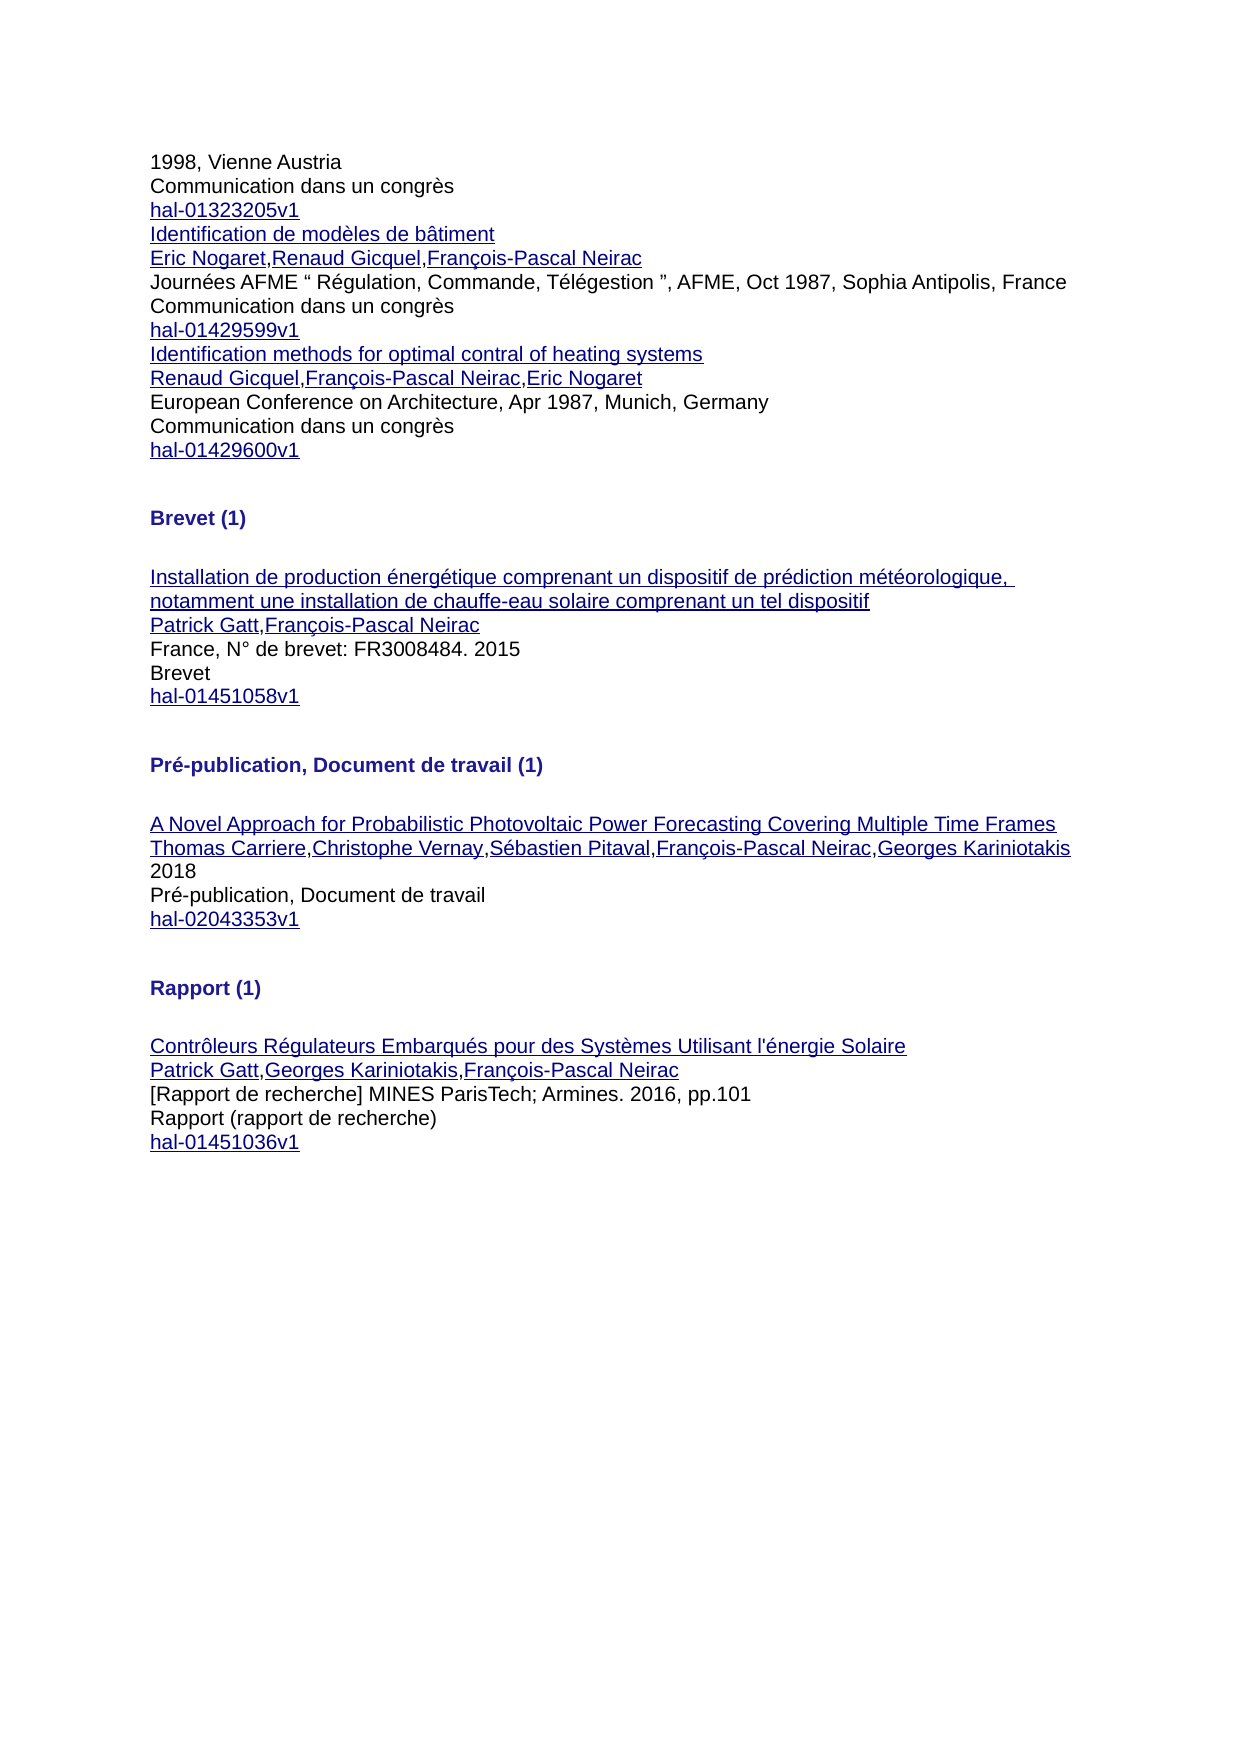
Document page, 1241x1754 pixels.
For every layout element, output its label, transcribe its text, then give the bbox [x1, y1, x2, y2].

subtitle Rapport (1) [150, 976, 1090, 1000]
table_header A Novel Approach for Probabilistic Photovoltaic Power Forecasting Covering Multiple Time Frames Thomas Carriere,Christophe Vernay,Sébastien Pitaval,François-Pascal Neirac,Georges Kariniotakis 2018 Pré-publication, Document de travail hal-02043353v1 [150, 811, 1090, 931]
table_cell Sizing and Optimized Control of PV-diesel hybrid energy systems Nadia Maïzi,Christian Dumbs,François-Pascal Neirac,Didier Mayer Design and performance analysis - 2ème congrès mondial sur l'énergie solaire photovoltaïque, Jul 1998, Vienne Austria Communication dans un congrès hal-01323205v1 [150, 150, 1090, 222]
table_header Installation de production énergétique comprenant un dispositif de prédiction météorologique, notamment une installation de chauffe-eau solaire comprenant un tel dispositif Patrick Gatt,François-Pascal Neirac France, N° de brevet: FR3008484. 2015 Brevet hal-01451058v1 [150, 565, 1090, 708]
table_cell Identification de modèles de bâtiment Eric Nogaret,Renaud Gicquel,François-Pascal Neirac Journées AFME “ Régulation, Commande, Télégestion ”, AFME, Oct 1987, Sophia Antipolis, France Communication dans un congrès hal-01429599v1 [150, 222, 1090, 342]
table_cell Identification methods for optimal contral of heating systems Renaud Gicquel,François-Pascal Neirac,Eric Nogaret European Conference on Architecture, Apr 1987, Munich, Germany Communication dans un congrès hal-01429600v1 [150, 342, 1090, 461]
table_header Contrôleurs Régulateurs Embarqués pour des Systèmes Utilisant l'énergie Solaire Patrick Gatt,Georges Kariniotakis,François-Pascal Neirac [Rapport de recherche] MINES ParisTech; Armines. 2016, pp.101 Rapport (rapport de recherche) hal-01451036v1 [150, 1034, 1090, 1154]
subtitle Pré-publication, Document de travail (1) [150, 753, 1090, 777]
subtitle Brevet (1) [150, 506, 1090, 530]
